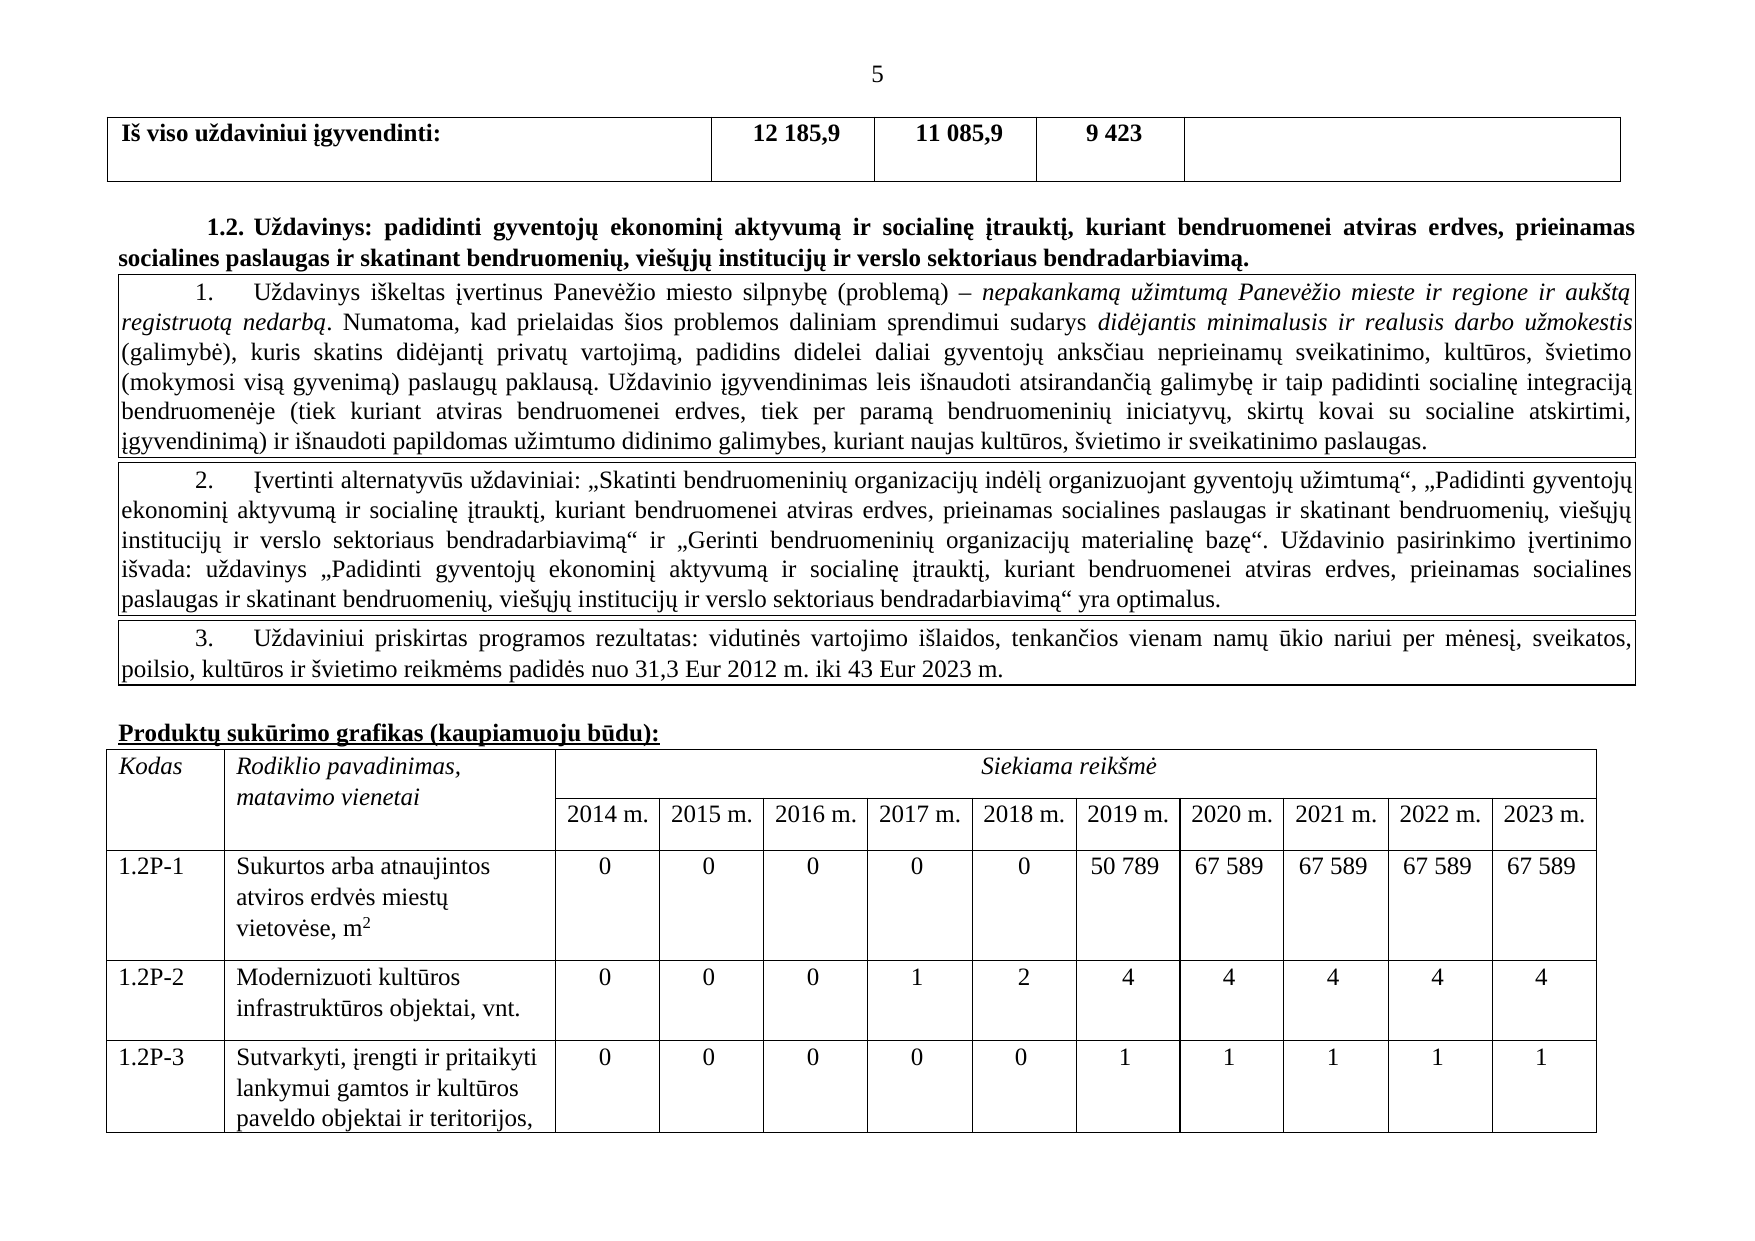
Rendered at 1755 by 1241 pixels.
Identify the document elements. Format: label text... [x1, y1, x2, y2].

table_cell 0 [660, 1041, 763, 1132]
table_cell 0 [660, 851, 763, 960]
table_header Rodiklio pavadinimas, matavimo vienetai [225, 750, 555, 849]
table_cell 50 789 [1077, 851, 1179, 960]
table_cell Iš viso uždaviniui įgyvendinti: [108, 118, 711, 181]
table_cell 0 [764, 961, 867, 1040]
table_cell 67 589 [1493, 851, 1596, 960]
table_header [764, 750, 868, 798]
table_cell 1 [1284, 1041, 1388, 1132]
table_cell 2016 m. [764, 799, 867, 849]
table_cell Sukurtos arba atnaujintos atviros erdvės miestų vietovėse, m2 [225, 851, 555, 960]
table_cell 2019 m. [1077, 799, 1179, 849]
table_cell 1 [1389, 1041, 1492, 1132]
table_cell 0 [868, 851, 972, 960]
table_cell 2 [973, 961, 1076, 1040]
table_header [1180, 750, 1284, 798]
table_cell 2018 m. [973, 799, 1076, 849]
table_header [868, 750, 972, 798]
table_header [660, 750, 764, 798]
table_cell 67 589 [1181, 851, 1283, 960]
table_cell 4 [1077, 961, 1179, 1040]
table_cell 0 [556, 851, 659, 960]
table_cell 1.2P-3 [107, 1041, 224, 1132]
table_cell 1.2P-1 [107, 851, 224, 960]
table_cell 0 [556, 961, 659, 1040]
table_cell Sutvarkyti, įrengti ir pritaikyti lankymui gamtos ir kultūros paveldo objektai ir teritorijos, [225, 1041, 555, 1132]
table_cell 67 589 [1389, 851, 1492, 960]
text 3. Uždaviniui priskirtas programos rezultatas: vidutinės vartojimo išlaidos, tenkančios vienam namų ūkio nariui per mėnesį, sveikatos, poilsio, kultūros ir švietimo reikmėms padidės nuo 31,3 Eur 2012 m. iki 43 Eur 2023 m. [119, 621, 1635, 684]
text Produktų sukūrimo grafikas (kaupiamuoju būdu): [118, 718, 1636, 747]
table_cell 1 [1493, 1041, 1596, 1132]
table_header [1284, 750, 1388, 798]
table_cell 2021 m. [1284, 799, 1388, 849]
table_cell 2022 m. [1389, 799, 1492, 849]
table_cell 0 [973, 1041, 1076, 1132]
table_cell 2015 m. [660, 799, 763, 849]
table_header Kodas [107, 750, 224, 849]
table_cell 1 [868, 961, 972, 1040]
table_cell [1185, 118, 1620, 181]
table_cell 2014 m. [556, 799, 659, 849]
table_cell 4 [1284, 961, 1388, 1040]
table_cell 12 185,9 [712, 118, 874, 181]
table_cell 1.2P-2 [107, 961, 224, 1040]
table_cell 1 [1181, 1041, 1283, 1132]
table_cell 0 [868, 1041, 972, 1132]
table_cell 2023 m. [1493, 799, 1596, 849]
table_cell 0 [660, 961, 763, 1040]
table_header [1492, 750, 1596, 798]
table_cell 1 [1077, 1041, 1179, 1132]
table_header [556, 750, 660, 798]
table_header [1388, 750, 1492, 798]
table_cell 4 [1389, 961, 1492, 1040]
table_cell 2017 m. [868, 799, 972, 849]
table_cell 0 [764, 1041, 867, 1132]
table_cell Modernizuoti kultūros infrastruktūros objektai, vnt. [225, 961, 555, 1040]
table_cell 2020 m. [1181, 799, 1283, 849]
text 1. Uždavinys iškeltas įvertinus Panevėžio miesto silpnybę (problemą) – nepakankamą užimtumą Panevėžio mieste ir regione ir aukštą registruotą nedarbą. Numatoma, kad prielaidas šios problemos daliniam sprendimui sudarys didėjantis minimalusis ir realusis darbo užmokestis (galimybė), kuris skatins didėjantį privatų vartojimą, padidins didelei daliai gyventojų anksčiau neprieinamų sveikatinimo, kultūros, švietimo (mokymosi visą gyvenimą) paslaugų paklausą. Uždavinio įgyvendinimas leis išnaudoti atsirandančią galimybę ir taip padidinti socialinę integraciją bendruomenėje (tiek kuriant atviras bendruomenei erdves, tiek per paramą bendruomeninių iniciatyvų, skirtų kovai su socialine atskirtimi, įgyvendinimą) ir išnaudoti papildomas užimtumo didinimo galimybes, kuriant naujas kultūros, švietimo ir sveikatinimo paslaugas. [119, 275, 1635, 457]
table_cell 4 [1493, 961, 1596, 1040]
table_cell 0 [556, 1041, 659, 1132]
table_cell 11 085,9 [875, 118, 1036, 181]
table_cell 67 589 [1284, 851, 1388, 960]
text 1.2. Uždavinys: padidinti gyventojų ekonominį aktyvumą ir socialinę įtrauktį, kuriant bendruomenei atviras erdves, prieinamas socialines paslaugas ir skatinant bendruomenių, viešųjų institucijų ir verslo sektoriaus bendradarbiavimą. [118, 212, 1636, 272]
table_header Siekiama reikšmė [972, 750, 1180, 798]
table_cell 0 [973, 851, 1076, 960]
table_cell 4 [1181, 961, 1283, 1040]
table_cell 0 [764, 851, 867, 960]
text 2. Įvertinti alternatyvūs uždaviniai: „Skatinti bendruomeninių organizacijų indėlį organizuojant gyventojų užimtumą“, „Padidinti gyventojų ekonominį aktyvumą ir socialinę įtrauktį, kuriant bendruomenei atviras erdves, prieinamas socialines paslaugas ir skatinant bendruomenių, viešųjų institucijų ir verslo sektoriaus bendradarbiavimą“ ir „Gerinti bendruomeninių organizacijų materialinę bazę“. Uždavinio pasirinkimo įvertinimo išvada: uždavinys „Padidinti gyventojų ekonominį aktyvumą ir socialinę įtrauktį, kuriant bendruomenei atviras erdves, prieinamas socialines paslaugas ir skatinant bendruomenių, viešųjų institucijų ir verslo sektoriaus bendradarbiavimą“ yra optimalus. [119, 463, 1635, 615]
table_cell 9 423 [1037, 118, 1184, 181]
